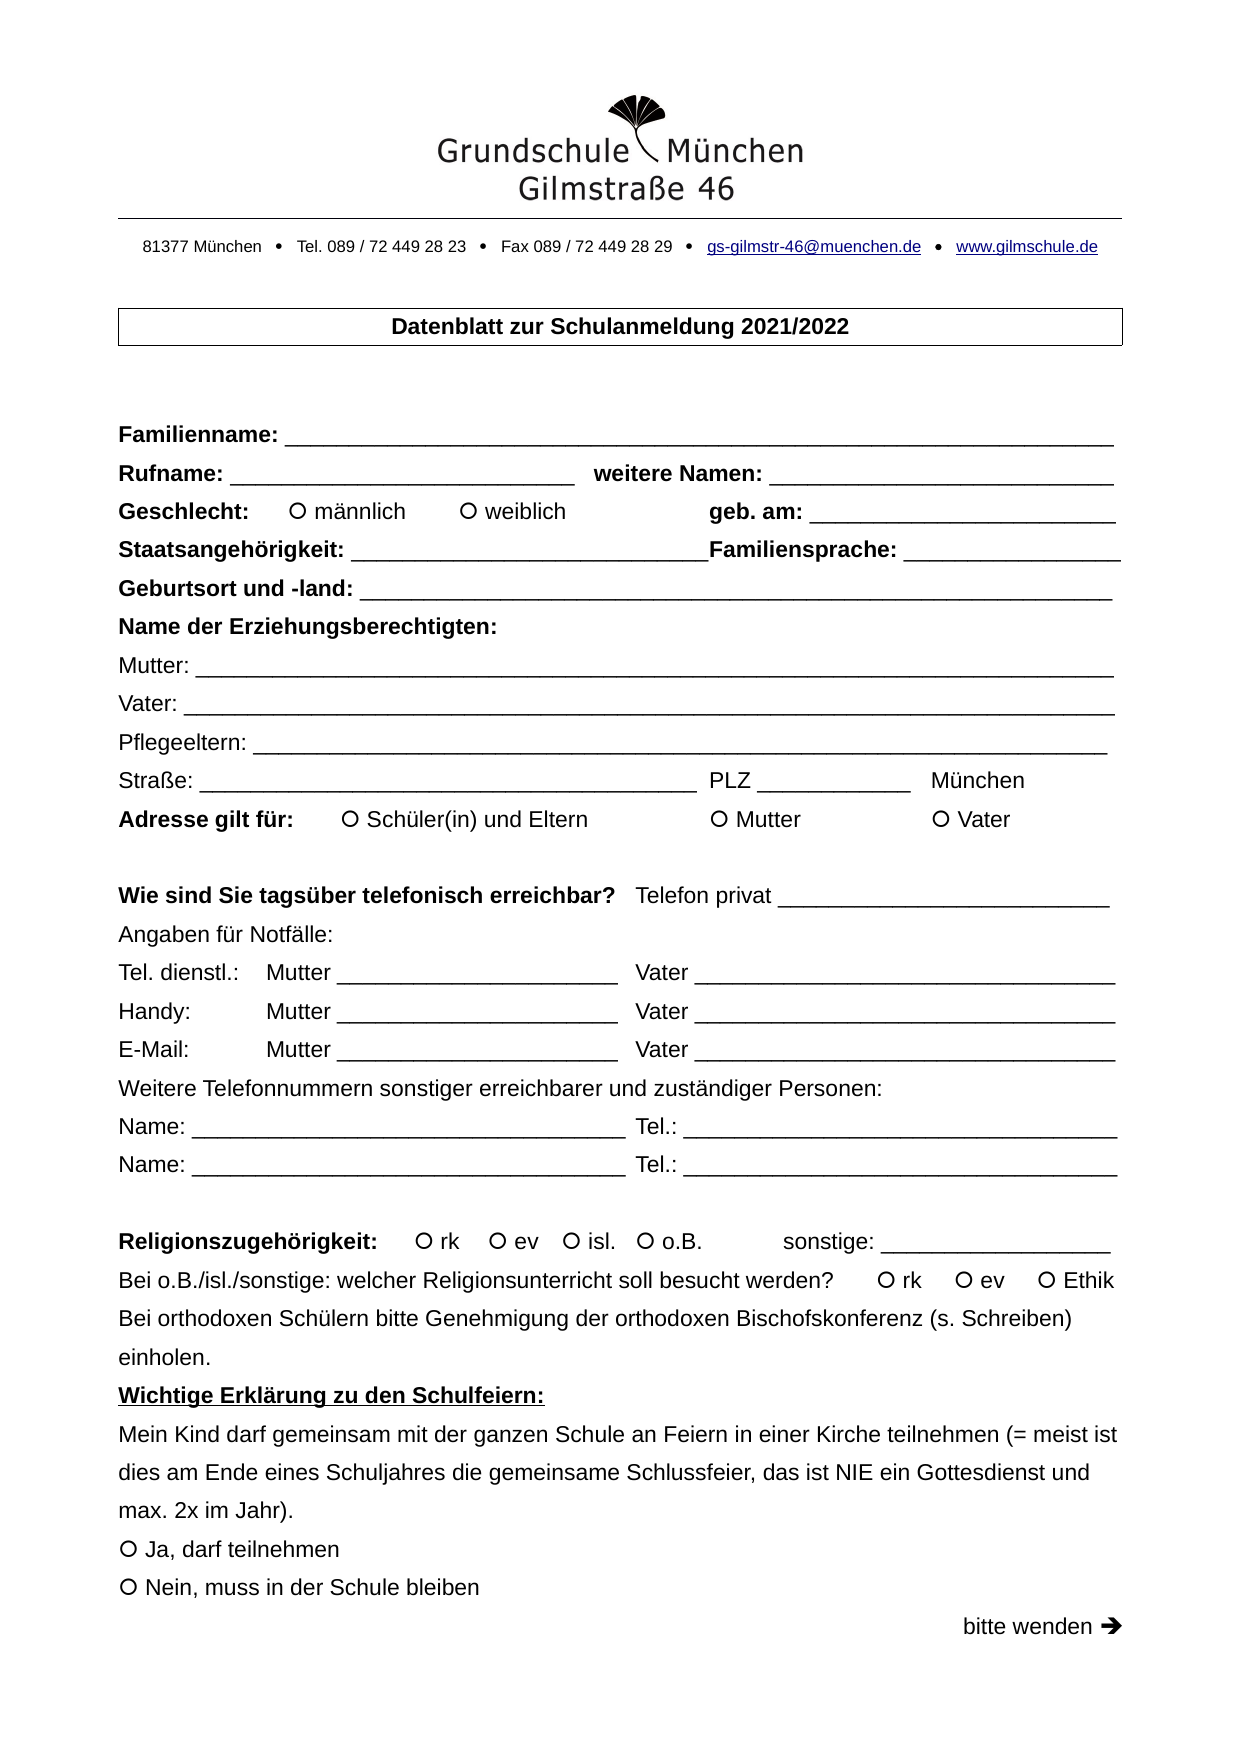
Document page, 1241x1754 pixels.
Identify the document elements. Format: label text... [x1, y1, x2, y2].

table_header Datenblatt zur Schulanmeldung 2021/2022 [119, 309, 1122, 345]
text Handy: Mutter ______________________ Vater _________________________________ [118, 998, 1122, 1024]
text Name: __________________________________ Tel.: __________________________________ [118, 1114, 1122, 1139]
text Bei o.B./isl./sonstige: welcher Religionsunterricht soll besucht werden?  rk  ev  Ethik [118, 1267, 1122, 1293]
text Name der Erziehungsberechtigten: [118, 614, 1122, 640]
text Weitere Telefonnummern sonstiger erreichbarer und zuständiger Personen: [118, 1075, 1122, 1101]
picture [431, 88, 809, 207]
text Religionszugehörigkeit:  rk  ev  isl.  o.B. sonstige: __________________ [118, 1229, 1122, 1255]
text E-Mail: Mutter ______________________ Vater _________________________________ [118, 1037, 1122, 1062]
text Rufname: ___________________________ weitere Namen: ___________________________ [118, 460, 1122, 486]
text Pflegeeltern: ___________________________________________________________________ [118, 729, 1122, 755]
text Bei orthodoxen Schülern bitte Genehmigung der orthodoxen Bischofskonferenz (s. Schreiben) einholen. [118, 1306, 1122, 1370]
text Vater: _________________________________________________________________________ [118, 691, 1122, 717]
text Geschlecht:  männlich  weiblich geb. am: ________________________ [118, 499, 1122, 524]
text Adresse gilt für:  Schüler(in) und Eltern  Mutter  Vater [118, 806, 1122, 832]
text bitte wenden  [118, 1613, 1122, 1639]
text Geburtsort und -land: ___________________________________________________________ [118, 576, 1122, 601]
text Straße: _______________________________________ PLZ ____________ München [118, 768, 1122, 793]
text Tel. dienstl.: Mutter ______________________ Vater _________________________________ [118, 960, 1122, 986]
text 81377 München  Tel. 089 / 72 449 28 23  Fax 089 / 72 449 28 29  gs-gilmstr-46@muenchen.de  www.gilmschule.de [118, 238, 1122, 256]
text Name: __________________________________ Tel.: __________________________________ [118, 1152, 1122, 1178]
text Angaben für Notfälle: [118, 922, 1122, 947]
text  Ja, darf teilnehmen [118, 1537, 1122, 1562]
text Wichtige Erklärung zu den Schulfeiern: [118, 1383, 1122, 1408]
text  Nein, muss in der Schule bleiben [118, 1575, 1122, 1601]
text Staatsangehörigkeit: ____________________________ Familiensprache: _________________ [118, 537, 1122, 563]
text Wie sind Sie tagsüber telefonisch erreichbar? Telefon privat __________________________ [118, 883, 1122, 909]
text Familienname: _________________________________________________________________ [118, 422, 1122, 447]
text Mein Kind darf gemeinsam mit der ganzen Schule an Feiern in einer Kirche teilnehmen (= meist ist dies am Ende eines Schuljahres die gemeinsame Schlussfeier, das ist NIE ein Gottesdienst und max. 2x im Jahr). [118, 1421, 1122, 1524]
text Mutter: ________________________________________________________________________ [118, 652, 1122, 678]
